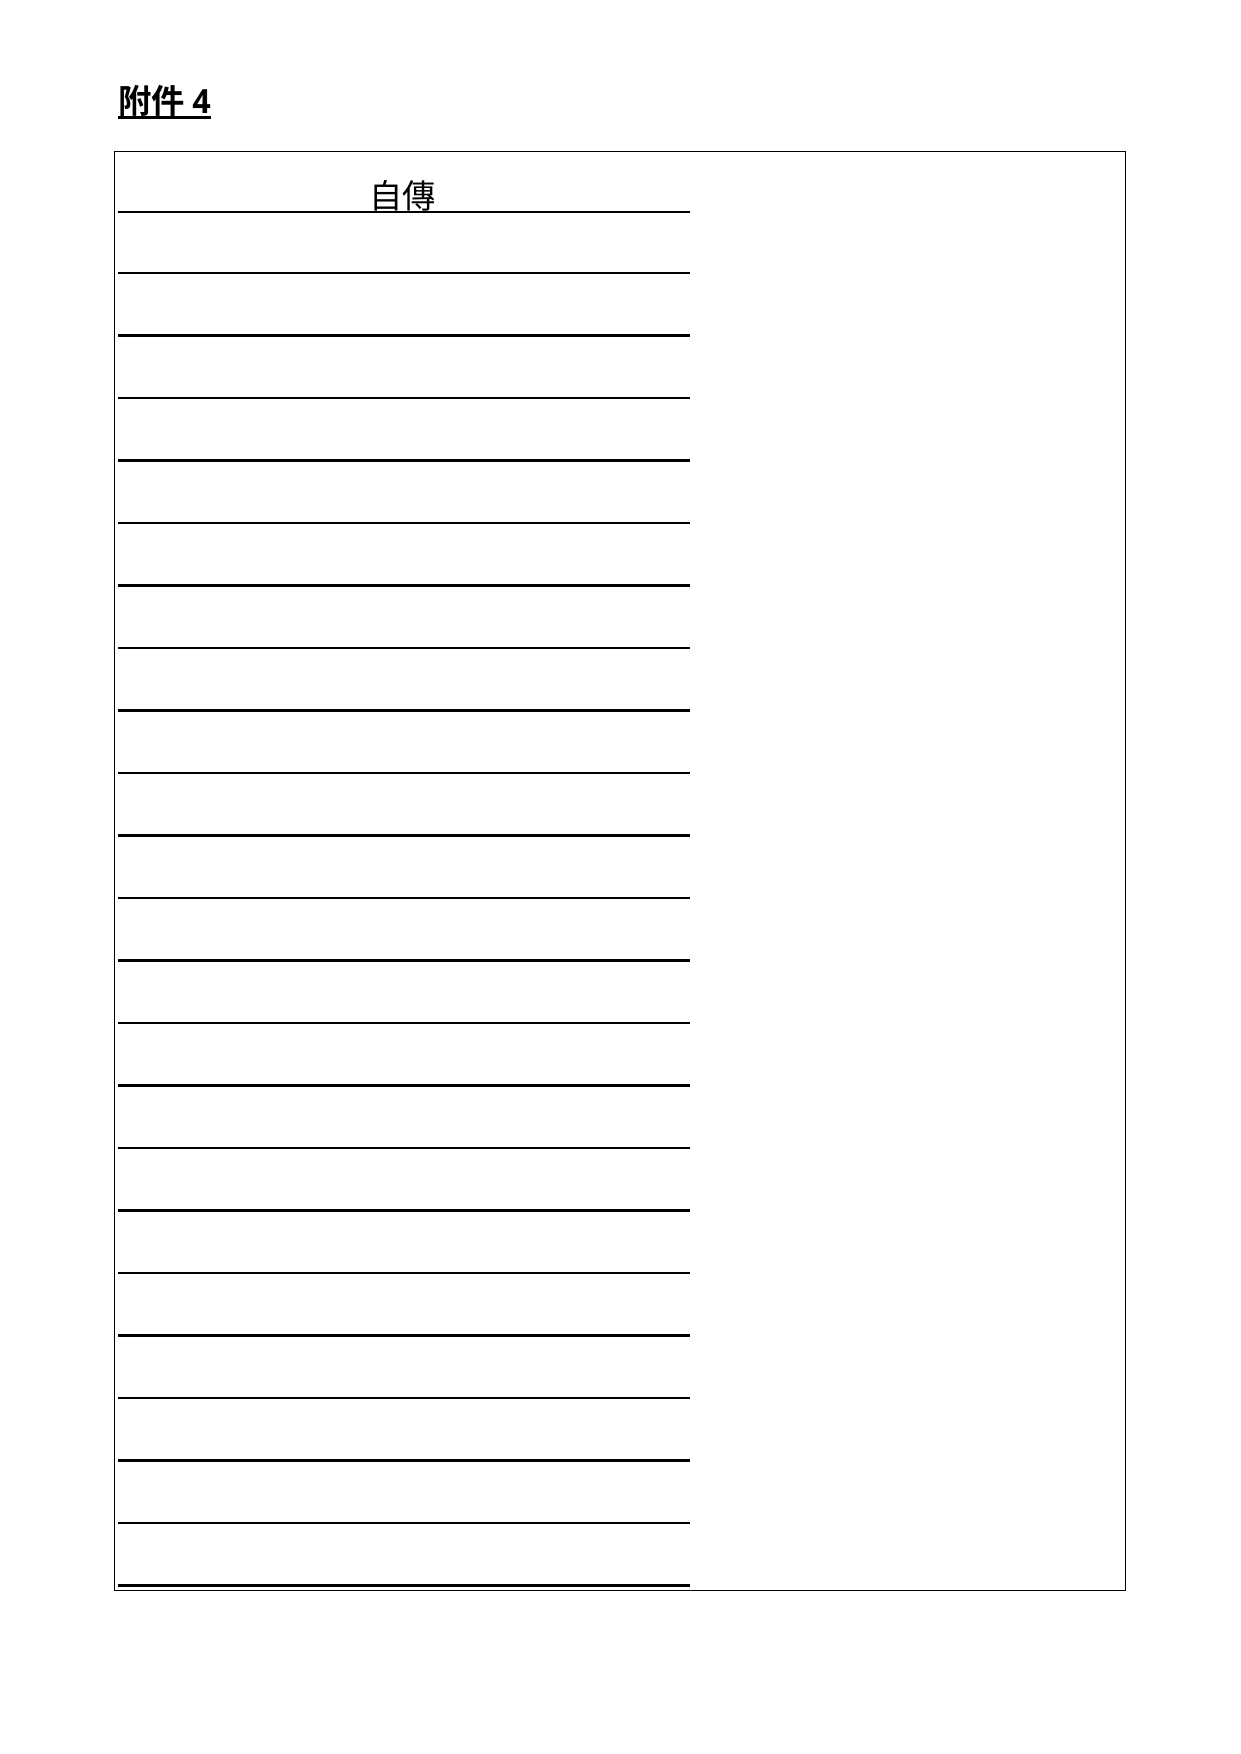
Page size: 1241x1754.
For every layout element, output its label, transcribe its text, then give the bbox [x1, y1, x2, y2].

table_cell 自傳 [115, 152, 1125, 1590]
